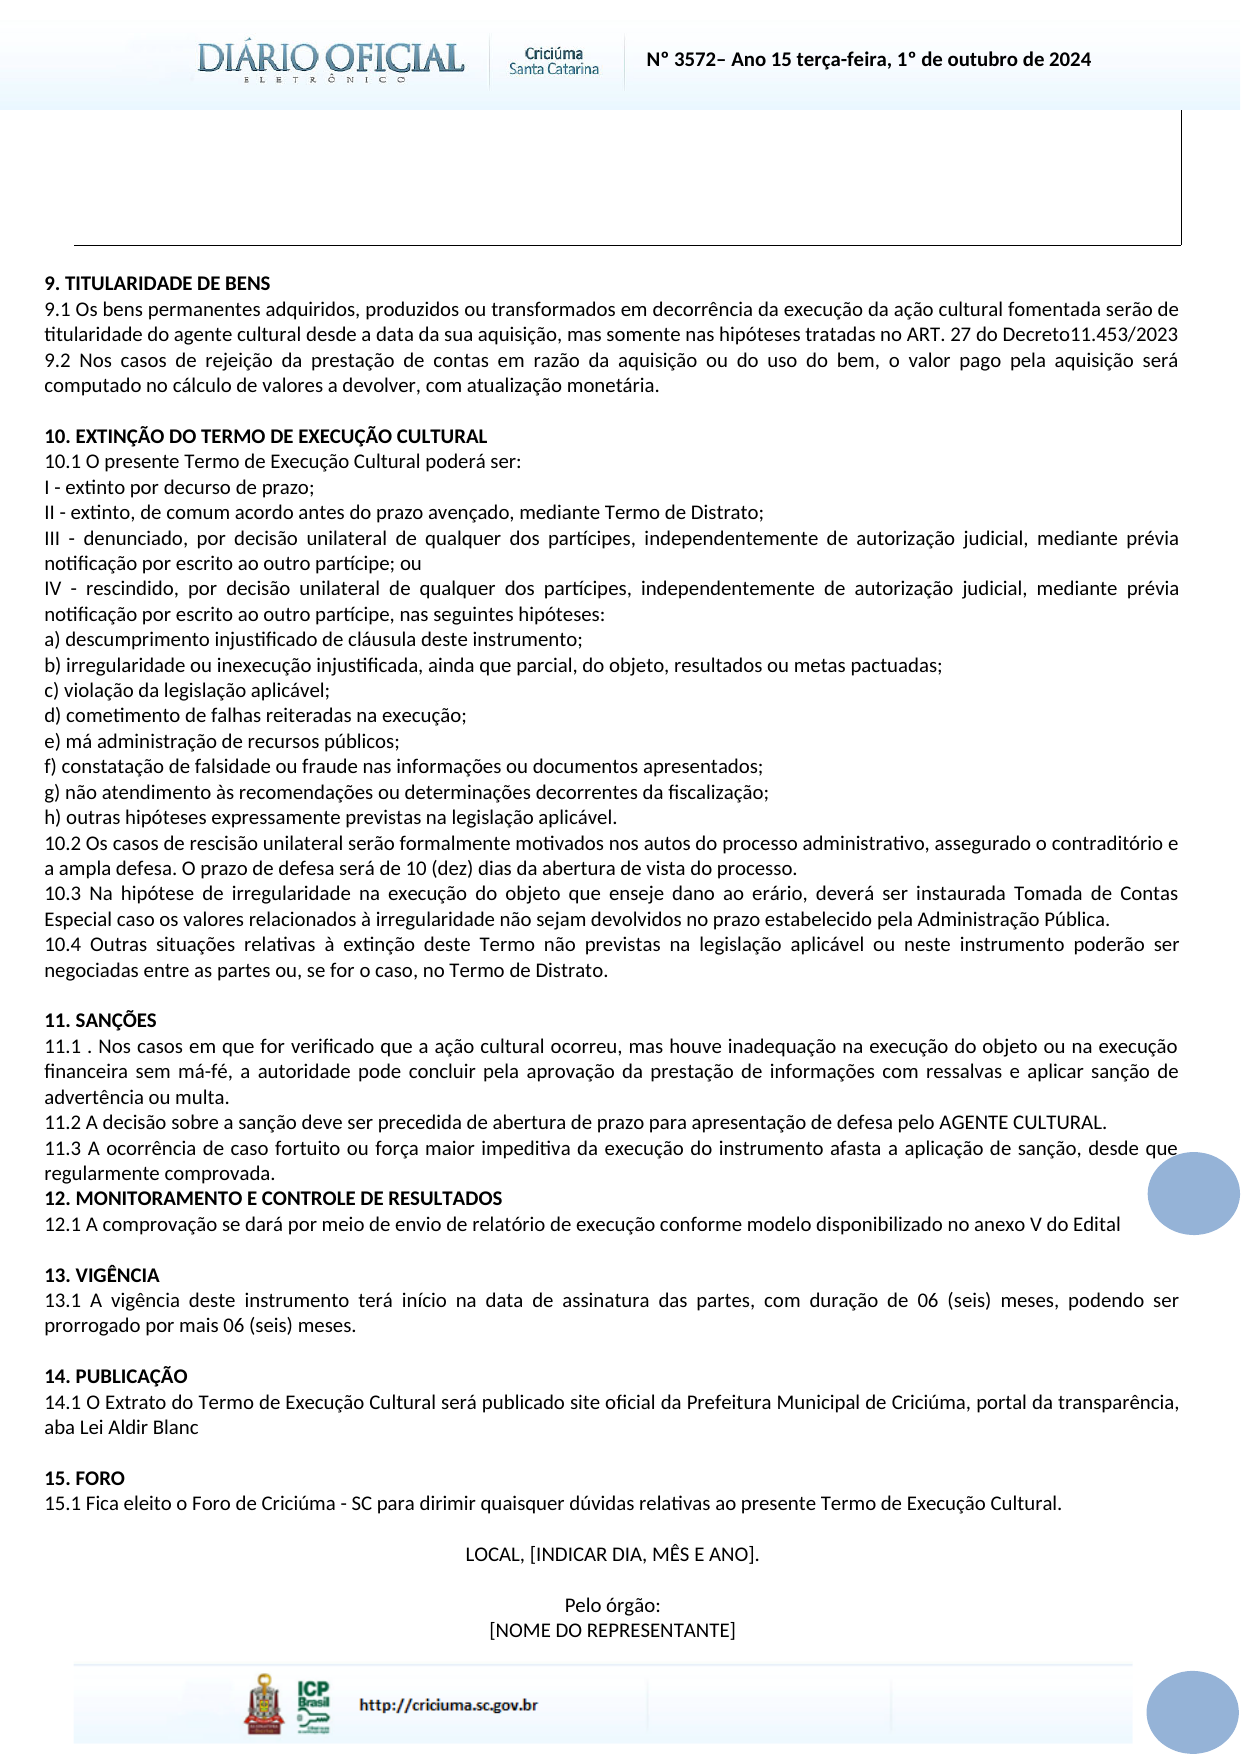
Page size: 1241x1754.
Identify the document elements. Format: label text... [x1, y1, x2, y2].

text LOCAL, [INDICAR DIA, MÊS E ANO]. [44, 1541, 1181, 1567]
text 9. TITULARIDADE DE BENS [44, 271, 1181, 296]
text [NOME DO REPRESENTANTE] [44, 1618, 1181, 1643]
text 10. EXTINÇÃO DO TERMO DE EXECUÇÃO CULTURAL [44, 423, 1181, 448]
text 12. MONITORAMENTO E CONTROLE DE RESULTADOS [44, 1186, 1151, 1211]
text 14.1 O Extrato do Termo de Execução Cultural será publicado site oficial da Prefeitura Municipal de Criciúma, portal da transparência, aba Lei Aldir Blanc [44, 1389, 1181, 1440]
text f) constatação de falsidade ou fraude nas informações ou documentos apresentados; [44, 753, 1181, 779]
text 11.1 . Nos casos em que for verificado que a ação cultural ocorreu, mas houve inadequação na execução do objeto ou na execução financeira sem má-fé, a autoridade pode concluir pela aprovação da prestação de informações com ressalvas e aplicar sanção de advertência ou multa. [44, 1033, 1181, 1109]
text c) violação da legislação aplicável; [44, 677, 1181, 703]
text II - extinto, de comum acordo antes do prazo avençado, mediante Termo de Distrato; [44, 499, 1181, 525]
text III - denunciado, por decisão unilateral de qualquer dos partícipes, independentemente de autorização judicial, mediante prévia notificação por escrito ao outro partícipe; ou [44, 525, 1181, 576]
text 13. VIGÊNCIA [44, 1262, 1181, 1287]
text I - extinto por decurso de prazo; [44, 474, 1181, 499]
text 11.2 A decisão sobre a sanção deve ser precedida de abertura de prazo para apresentação de defesa pelo AGENTE CULTURAL. [44, 1109, 1181, 1135]
text 10.1 O presente Termo de Execução Cultural poderá ser: [44, 448, 1181, 474]
text 15.1 Fica eleito o Foro de Criciúma - SC para dirimir quaisquer dúvidas relativas ao presente Termo de Execução Cultural. [44, 1491, 1181, 1516]
text 14. PUBLICAÇÃO [44, 1363, 1181, 1389]
text b) irregularidade ou inexecução injustificada, ainda que parcial, do objeto, resultados ou metas pactuadas; [44, 652, 1181, 677]
text e) má administração de recursos públicos; [44, 728, 1181, 753]
text h) outras hipóteses expressamente previstas na legislação aplicável. [44, 804, 1181, 830]
text IV - rescindido, por decisão unilateral de qualquer dos partícipes, independentemente de autorização judicial, mediante prévia notificação por escrito ao outro partícipe, nas seguintes hipóteses: [44, 576, 1181, 626]
text 13.1 A vigência deste instrumento terá início na data de assinatura das partes, com duração de 06 (seis) meses, podendo ser prorrogado por mais 06 (seis) meses. [44, 1287, 1181, 1338]
text 10.2 Os casos de rescisão unilateral serão formalmente motivados nos autos do processo administrativo, assegurado o contraditório e a ampla defesa. O prazo de defesa será de 10 (dez) dias da abertura de vista do processo. [44, 830, 1181, 881]
text d) cometimento de falhas reiteradas na execução; [44, 703, 1181, 728]
text 11.3 A ocorrência de caso fortuito ou força maior impeditiva da execução do instrumento afasta a aplicação de sanção, desde que regularmente comprovada. [44, 1135, 1181, 1186]
text g) não atendimento às recomendações ou determinações decorrentes da fiscalização; [44, 779, 1181, 804]
text 9.1 Os bens permanentes adquiridos, produzidos ou transformados em decorrência da execução da ação cultural fomentada serão de titularidade do agente cultural desde a data da sua aquisição, mas somente nas hipóteses tratadas no ART. 27 do Decreto11.453/2023 [44, 296, 1181, 347]
text 10.3 Na hipótese de irregularidade na execução do objeto que enseje dano ao erário, deverá ser instaurada Tomada de Contas Especial caso os valores relacionados à irregularidade não sejam devolvidos no prazo estabelecido pela Administração Pública. [44, 881, 1181, 931]
text Pelo órgão: [44, 1592, 1181, 1618]
text 12.1 A comprovação se dará por meio de envio de relatório de execução conforme modelo disponibilizado no anexo V do Edital [44, 1211, 1181, 1236]
text 10.4 Outras situações relativas à extinção deste Termo não previstas na legislação aplicável ou neste instrumento poderão ser negociadas entre as partes ou, se for o caso, no Termo de Distrato. [44, 931, 1181, 982]
text 15. FORO [44, 1465, 1181, 1491]
text a) descumprimento injustificado de cláusula deste instrumento; [44, 626, 1181, 652]
text 11. SANÇÕES [44, 1008, 1181, 1033]
text 9.2 Nos casos de rejeição da prestação de contas em razão da aquisição ou do uso do bem, o valor pago pela aquisição será computado no cálculo de valores a devolver, com atualização monetária. [44, 347, 1181, 398]
